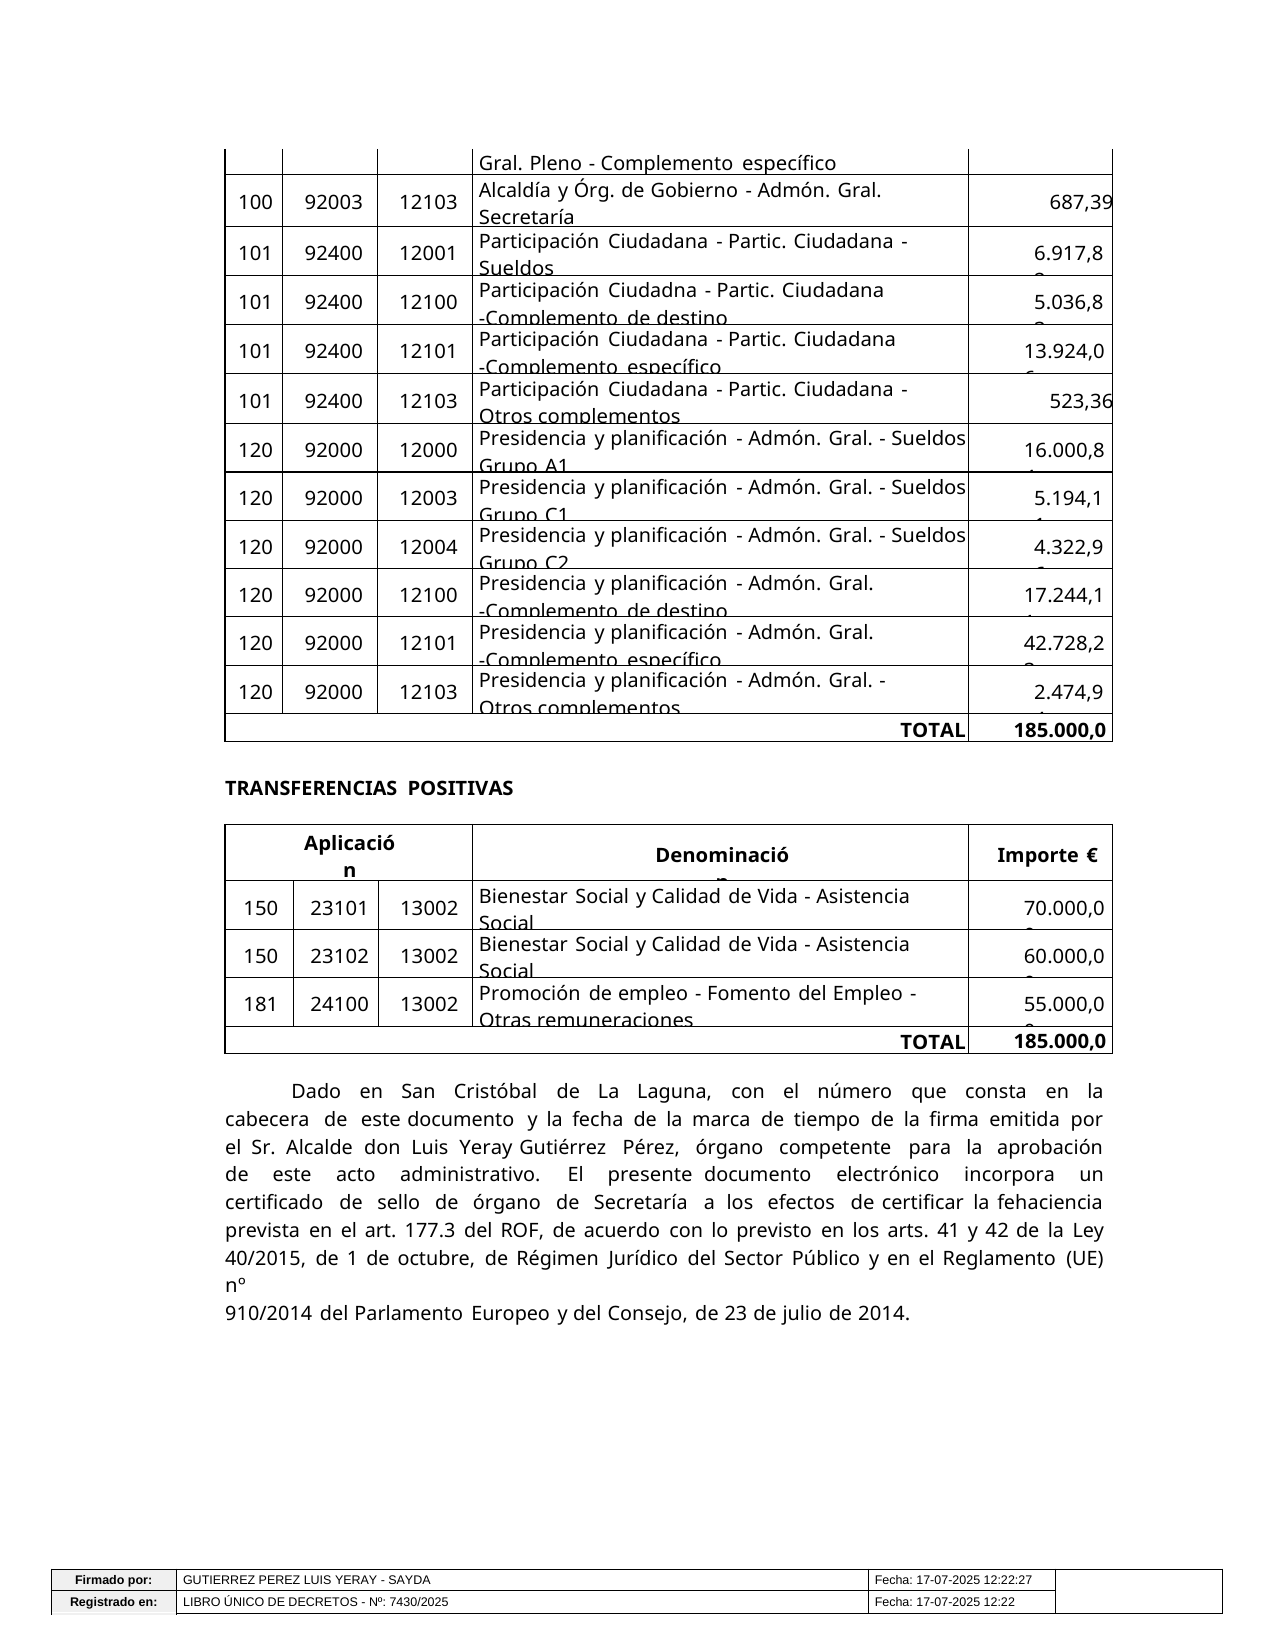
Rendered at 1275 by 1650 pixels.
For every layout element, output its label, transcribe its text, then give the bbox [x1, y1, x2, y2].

table_cell Bienestar Social y Calidad de Vida - Asistencia Social Primaria (Servic. Grales.) - Otras remuneraciones [473, 881, 968, 929]
table_cell 12103 [378, 175, 472, 226]
table_cell 185.000,00 [969, 1027, 1112, 1053]
table_header [969, 149, 1112, 174]
table_cell 12004 [378, 521, 472, 568]
table_cell 12103 [378, 374, 472, 423]
table_cell 12001 [378, 227, 472, 275]
table_header Denominación [473, 825, 968, 880]
table_cell Presidencia y planificación - Admón. Gral. -Complemento de destino [473, 569, 968, 616]
table_cell 181 [226, 978, 293, 1026]
table_cell LIBRO ÚNICO DE DECRETOS - Nº: 7430/2025 [177, 1591, 868, 1612]
table_cell 120 [226, 521, 282, 568]
table_cell 5.036,83 [969, 276, 1112, 324]
text Dado en San Cristóbal de La Laguna, con el número que consta en la cabecera de este documento y la fecha de la marca de tiempo de la firma emitida por el Sr. Alcalde don Luis Yeray Gutiérrez Pérez, órgano competente para la aprobación de este acto administrativo. El presente documento electrónico incorpora un certificado de sello de órgano de Secretaría a los efectos de certificar la fehaciencia prevista en el art. 177.3 del ROF, de acuerdo con lo previsto en los arts. 41 y 42 de la Ley 40/2015, de 1 de octubre, de Régimen Jurídico del Sector Público y en el Reglamento (UE) nº [225, 1077, 1104, 1298]
table_cell 12100 [378, 276, 472, 324]
table_cell 92400 [283, 227, 377, 275]
table_cell Registrado en: [52, 1591, 176, 1612]
table_cell 120 [226, 617, 282, 664]
table_cell Presidencia y planificación - Admón. Gral. - Sueldos Grupo C2 [473, 521, 968, 568]
table_cell 92000 [283, 521, 377, 568]
table_cell TOTAL [226, 1027, 968, 1053]
table_cell 92003 [283, 175, 377, 226]
table_cell 150 [226, 881, 293, 929]
table_cell 92000 [283, 473, 377, 520]
table_cell 92000 [283, 617, 377, 664]
table_cell 60.000,00 [969, 930, 1112, 977]
table_cell 150 [226, 930, 293, 977]
table_cell 12103 [378, 666, 472, 713]
table_cell Presidencia y planificación - Admón. Gral. - Otros complementos [473, 666, 968, 713]
table_cell 92000 [283, 569, 377, 616]
table_cell 12101 [378, 325, 472, 373]
table_cell 13002 [379, 930, 472, 977]
text TRANSFERENCIAS POSITIVAS [225, 777, 1235, 800]
table_header Firmado por: [52, 1570, 176, 1590]
table_cell 92000 [283, 666, 377, 713]
table_cell 92400 [283, 325, 377, 373]
text 910/2014 del Parlamento Europeo y del Consejo, de 23 de julio de 2014. [225, 1299, 1235, 1326]
table_cell 120 [226, 666, 282, 713]
table_cell 13002 [379, 881, 472, 929]
table_cell 13002 [379, 978, 472, 1026]
table_cell 16.000,84 [969, 424, 1112, 471]
table_cell Bienestar Social y Calidad de Vida - Asistencia Social Primaria (Menores y Familia)-Otras remuneraciones [473, 930, 968, 977]
table_cell Fecha: 17-07-2025 12:22 [869, 1591, 1055, 1612]
table_header Fecha: 17-07-2025 12:22:27 [869, 1570, 1055, 1590]
table_cell Participación Ciudadana - Partic. Ciudadana - Sueldos Grupo A2 [473, 227, 968, 275]
table_cell 101 [226, 374, 282, 423]
table_header [378, 149, 472, 174]
table_cell 523,36 [969, 374, 1112, 423]
table_header GUTIERREZ PEREZ LUIS YERAY - SAYDA [177, 1570, 868, 1590]
table_cell 55.000,00 [969, 978, 1112, 1026]
table_header [283, 149, 377, 174]
table_cell 24100 [294, 978, 378, 1026]
table_cell 13.924,06 [969, 325, 1112, 373]
table_cell Participación Ciudadna - Partic. Ciudadana -Complemento de destino [473, 276, 968, 324]
table_cell 42.728,23 [969, 617, 1112, 664]
table_cell 23102 [294, 930, 378, 977]
table_cell 12100 [378, 569, 472, 616]
table_cell 4.322,96 [969, 521, 1112, 568]
table_cell Presidencia y planificación - Admón. Gral. - Sueldos Grupo C1 [473, 473, 968, 520]
table_cell Promoción de empleo - Fomento del Empleo - Otras remuneraciones [473, 978, 968, 1026]
table_cell Participación Ciudadana - Partic. Ciudadana - Otros complementos [473, 374, 968, 423]
table_cell 120 [226, 424, 282, 471]
table_cell 92400 [283, 374, 377, 423]
table_cell 2.474,94 [969, 666, 1112, 713]
table_cell 17.244,11 [969, 569, 1112, 616]
table_cell 687,39 [969, 175, 1112, 226]
table_cell 120 [226, 569, 282, 616]
table_header Aplicación Presupuestaria [226, 825, 472, 880]
table_cell Alcaldía y Órg. de Gobierno - Admón. Gral. Secretaría Gral. Pleno - Otros complementos [473, 175, 968, 226]
table_cell 70.000,00 [969, 881, 1112, 929]
table_cell Presidencia y planificación - Admón. Gral. -Complemento específico [473, 617, 968, 664]
table_header [1056, 1570, 1222, 1612]
table_cell 12003 [378, 473, 472, 520]
table_header [226, 149, 282, 174]
table_cell 185.000,00 [969, 714, 1112, 741]
table_cell 101 [226, 276, 282, 324]
table_cell 12101 [378, 617, 472, 664]
table_cell 101 [226, 227, 282, 275]
table_cell 92000 [283, 424, 377, 471]
table_cell 5.194,11 [969, 473, 1112, 520]
table_cell Participación Ciudadana - Partic. Ciudadana -Complemento específico [473, 325, 968, 373]
table_header Gral. Pleno - Complemento específico [473, 149, 968, 174]
table_cell 12000 [378, 424, 472, 471]
table_cell 101 [226, 325, 282, 373]
table_cell 6.917,82 [969, 227, 1112, 275]
table_cell 120 [226, 473, 282, 520]
table_cell Presidencia y planificación - Admón. Gral. - Sueldos Grupo A1 [473, 424, 968, 471]
table_header Importe € [969, 825, 1112, 880]
table_cell TOTAL [226, 714, 968, 741]
table_cell 100 [226, 175, 282, 226]
table_cell 92400 [283, 276, 377, 324]
table_cell 23101 [294, 881, 378, 929]
